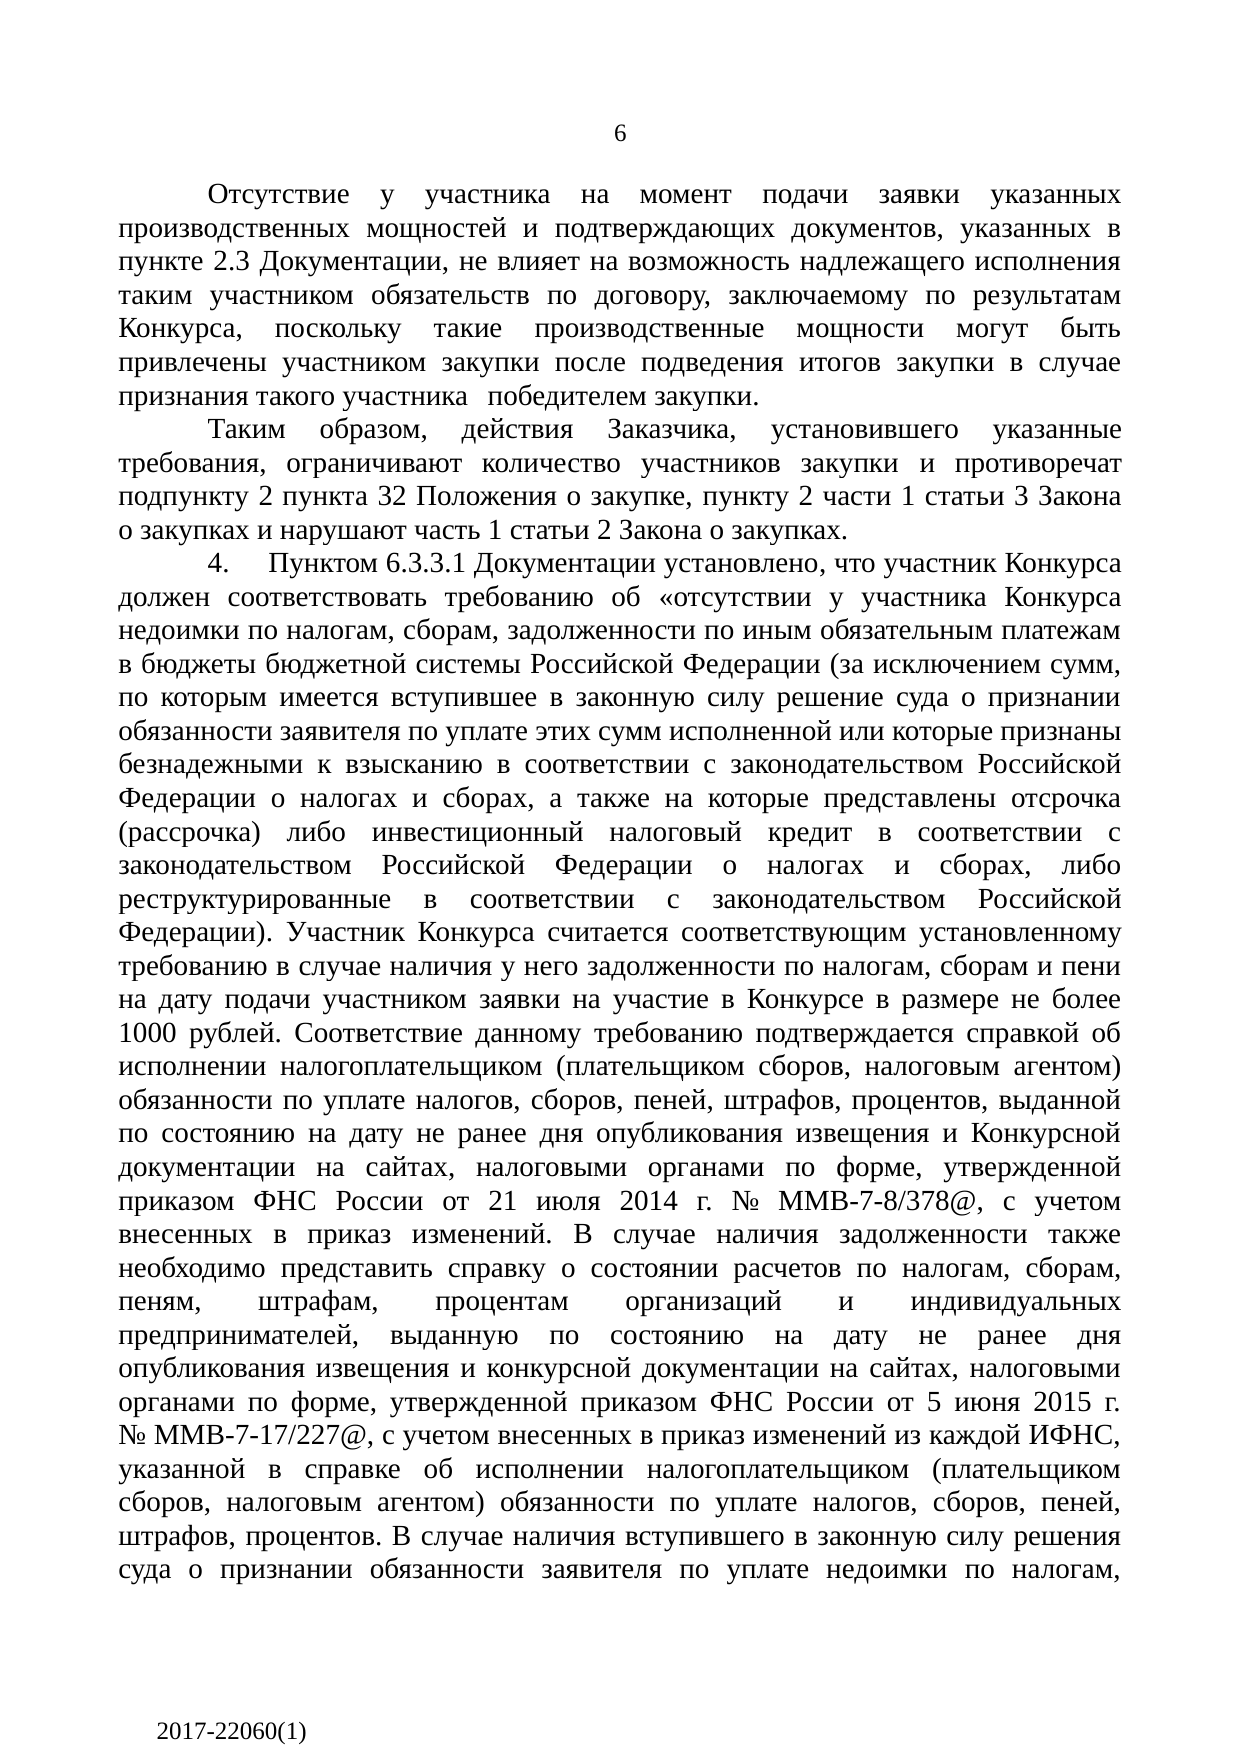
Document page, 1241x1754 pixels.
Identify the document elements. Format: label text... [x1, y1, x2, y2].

list Пунктом 6.3.3.1 Документации установлено, что участник Конкурса должен соответствовать требованию об «отсутствии у участника Конкурса недоимки по налогам, сборам, задолженности по иным обязательным платежам в бюджеты бюджетной системы Российской Федерации (за исключением сумм, по которым имеется вступившее в законную силу решение суда о признании обязанности заявителя по уплате этих сумм исполненной или которые признаны безнадежными к взысканию в соответствии с законодательством Российской Федерации о налогах и сборах, а также на которые представлены отсрочка (рассрочка) либо инвестиционный налоговый кредит в соответствии с законодательством Российской Федерации о налогах и сборах, либо реструктурированные в соответствии с законодательством Российской Федерации). Участник Конкурса считается соответствующим установленному требованию в случае наличия у него задолженности по налогам, сборам и пени на дату подачи участником заявки на участие в Конкурсе в размере не более 1000 рублей. Соответствие данному требованию подтверждается справкой об исполнении налогоплательщиком (плательщиком сборов, налоговым агентом) обязанности по уплате налогов, сборов, пеней, штрафов, процентов, выданной по состоянию на дату не ранее дня опубликования извещения и Конкурсной документации на сайтах, налоговыми органами по форме, утвержденной приказом ФНС России от 21 июля 2014 г. № ММВ-7-8/378@, с учетом внесенных в приказ изменений. В случае наличия задолженности также необходимо представить справку о состоянии расчетов по налогам, сборам, пеням, штрафам, процентам организаций и индивидуальных предпринимателей, выданную по состоянию на дату не ранее дня опубликования извещения и конкурсной документации на сайтах, налоговыми органами по форме, утвержденной приказом ФНС России от 5 июня 2015 г. № ММВ-7-17/227@, с учетом внесенных в приказ изменений из каждой ИФНС, указанной в справке об исполнении налогоплательщиком (плательщиком сборов, налоговым агентом) обязанности по уплате налогов, сборов, пеней, штрафов, процентов. В случае наличия вступившего в законную силу решения суда о признании обязанности заявителя по уплате недоимки по налогам, [118, 545, 1122, 1585]
text Таким образом, действия Заказчика, установившего указанные требования, ограничивают количество участников закупки и противоречат подпункту 2 пункта 32 Положения о закупке, пункту 2 части 1 статьи 3 Закона о закупках и нарушают часть 1 статьи 2 Закона о закупках. [118, 411, 1122, 545]
text Отсутствие у участника на момент подачи заявки указанных производственных мощностей и подтверждающих документов, указанных в пункте 2.3 Документации, не влияет на возможность надлежащего исполнения таким участником обязательств по договору, заключаемому по результатам Конкурса, поскольку такие производственные мощности могут быть привлечены участником закупки после подведения итогов закупки в случае признания такого участника победителем закупки. [118, 176, 1122, 411]
